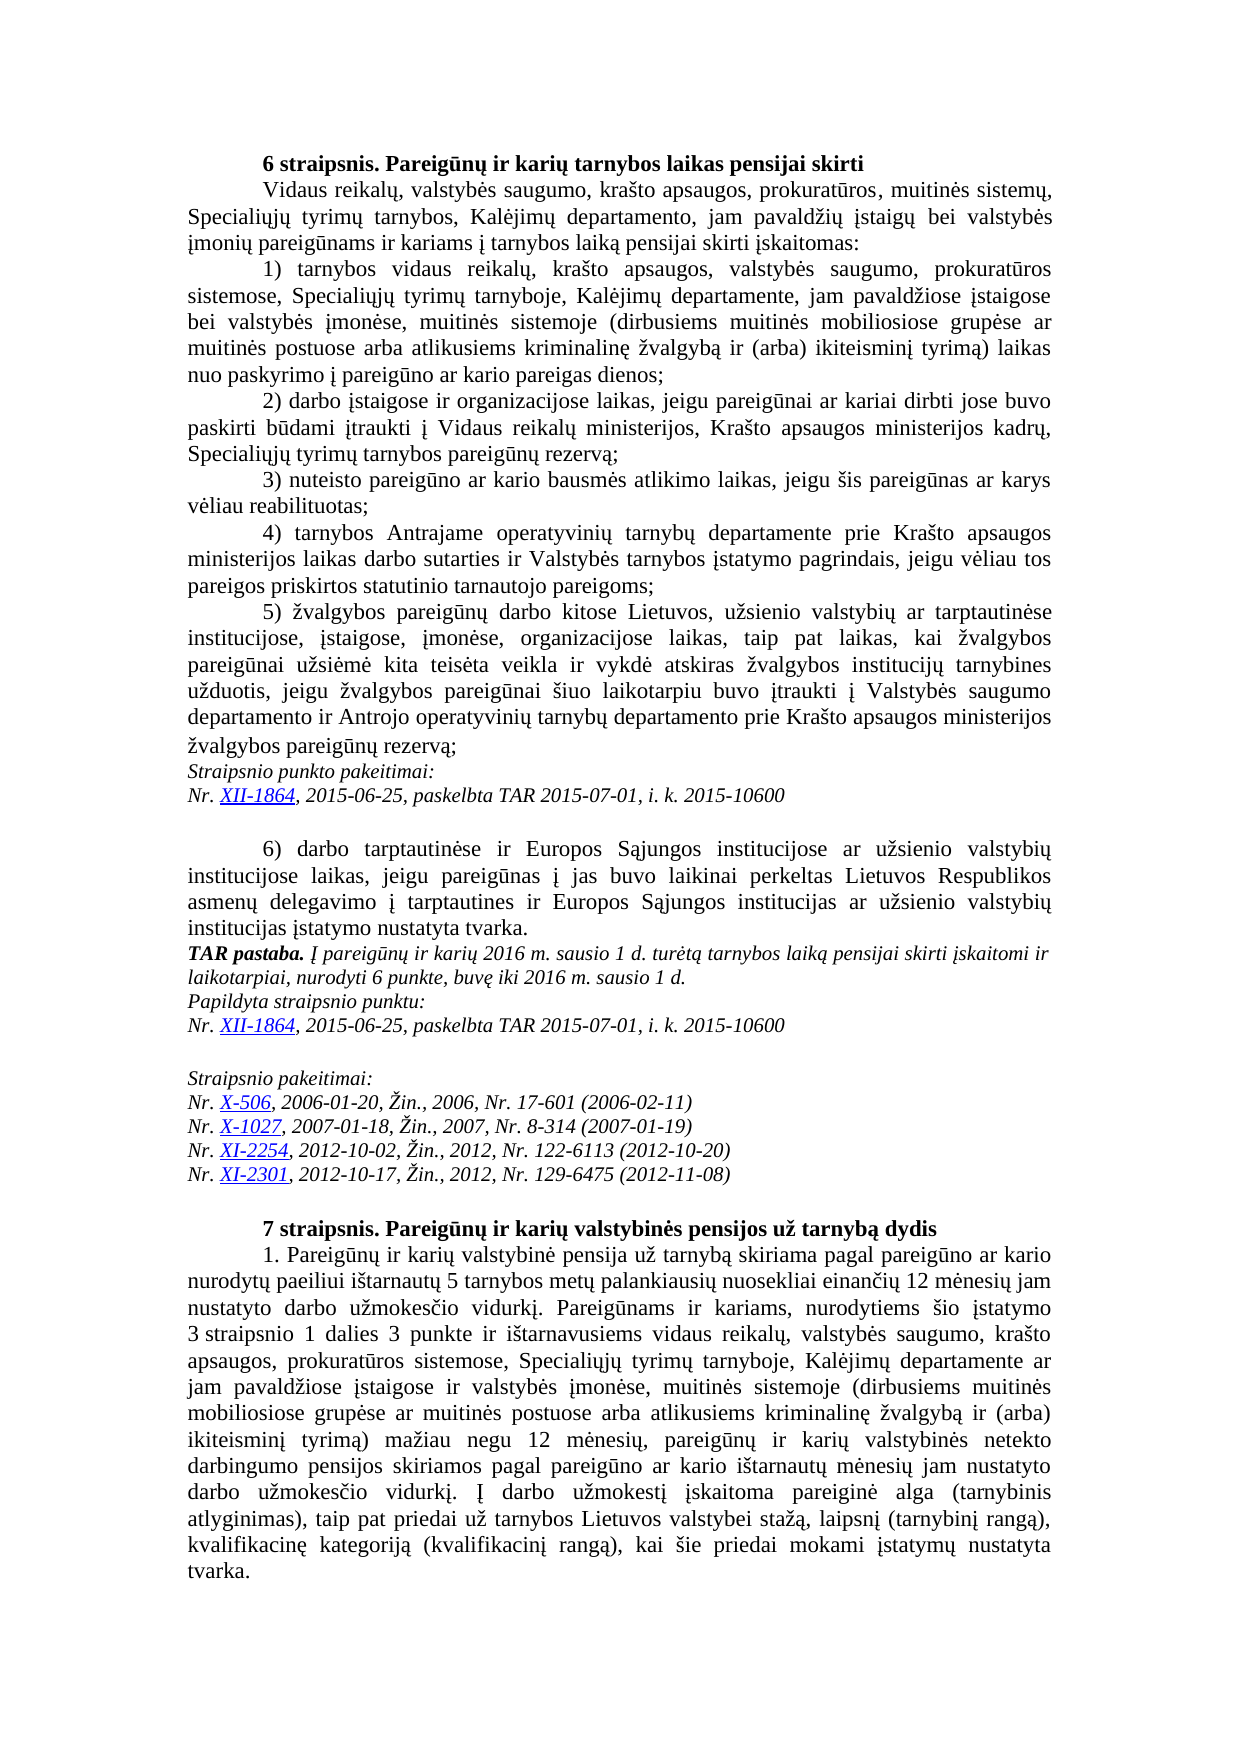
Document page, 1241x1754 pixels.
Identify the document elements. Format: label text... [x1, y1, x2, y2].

text TAR pastaba. Į pareigūnų ir karių 2016 m. sausio 1 d. turėtą tarnybos laiką pensijai skirti įskaitomi ir laikotarpiai, nurodyti 6 punkte, buvę iki 2016 m. sausio 1 d. [187, 941, 1053, 989]
text Papildyta straipsnio punktu: [187, 989, 1053, 1013]
text 6) darbo tarptautinėse ir Europos Sąjungos institucijose ar užsienio valstybių institucijose laikas, jeigu pareigūnas į jas buvo laikinai perkeltas Lietuvos Respublikos asmenų delegavimo į tarptautines ir Europos Sąjungos institucijas ar užsienio valstybių institucijas įstatymo nustatyta tvarka. [187, 835, 1053, 941]
text Nr. XI-2254, 2012-10-02, Žin., 2012, Nr. 122-6113 (2012-10-20) [187, 1138, 1050, 1162]
text Nr. X-506, 2006-01-20, Žin., 2006, Nr. 17-601 (2006-02-11) [187, 1090, 1053, 1114]
text Nr. XI-2301, 2012-10-17, Žin., 2012, Nr. 129-6475 (2012-11-08) [187, 1162, 1050, 1186]
text 1. Pareigūnų ir karių valstybinė pensija už tarnybą skiriama pagal pareigūno ar kario nurodytų paeiliui ištarnautų 5 tarnybos metų palankiausių nuosekliai einančių 12 mėnesių jam nustatyto darbo užmokesčio vidurkį. Pareigūnams ir kariams, nurodytiems šio įstatymo 3 straipsnio 1 dalies 3 punkte ir ištarnavusiems vidaus reikalų, valstybės saugumo, krašto apsaugos, prokuratūros sistemose, Specialiųjų tyrimų tarnyboje, Kalėjimų departamente ar jam pavaldžiose įstaigose ir valstybės įmonėse, muitinės sistemoje (dirbusiems muitinės mobiliosiose grupėse ar muitinės postuose arba atlikusiems kriminalinę žvalgybą ir (arba) ikiteisminį tyrimą) mažiau negu 12 mėnesių, pareigūnų ir karių valstybinės netekto darbingumo pensijos skiriamos pagal pareigūno ar kario ištarnautų mėnesių jam nustatyto darbo užmokesčio vidurkį. Į darbo užmokestį įskaitoma pareiginė alga (tarnybinis atlyginimas), taip pat priedai už tarnybos Lietuvos valstybei stažą, laipsnį (tarnybinį rangą), kvalifikacinę kategoriją (kvalifikacinį rangą), kai šie priedai mokami įstatymų nustatyta tvarka. [187, 1241, 1053, 1584]
text 1) tarnybos vidaus reikalų, krašto apsaugos, valstybės saugumo, prokuratūros sistemose, Specialiųjų tyrimų tarnyboje, Kalėjimų departamente, jam pavaldžiose įstaigose bei valstybės įmonėse, muitinės sistemoje (dirbusiems muitinės mobiliosiose grupėse ar muitinės postuose arba atlikusiems kriminalinę žvalgybą ir (arba) ikiteisminį tyrimą) laikas nuo paskyrimo į pareigūno ar kario pareigas dienos; [187, 255, 1053, 387]
text Nr. X-1027, 2007-01-18, Žin., 2007, Nr. 8-314 (2007-01-19) [187, 1114, 1053, 1138]
text Vidaus reikalų, valstybės saugumo, krašto apsaugos, prokuratūros, muitinės sistemų, Specialiųjų tyrimų tarnybos, Kalėjimų departamento, jam pavaldžių įstaigų bei valstybės įmonių pareigūnams ir kariams į tarnybos laiką pensijai skirti įskaitomas: [187, 176, 1053, 255]
text 7 straipsnis. Pareigūnų ir karių valstybinės pensijos už tarnybą dydis [187, 1215, 1053, 1241]
text 6 straipsnis. Pareigūnų ir karių tarnybos laikas pensijai skirti [187, 150, 1053, 176]
text 2) darbo įstaigose ir organizacijose laikas, jeigu pareigūnai ar kariai dirbti jose buvo paskirti būdami įtraukti į Vidaus reikalų ministerijos, Krašto apsaugos ministerijos kadrų, Specialiųjų tyrimų tarnybos pareigūnų rezervą; [187, 387, 1053, 466]
text Straipsnio pakeitimai: [187, 1066, 1053, 1090]
text 5) žvalgybos pareigūnų darbo kitose Lietuvos, užsienio valstybių ar tarptautinėse institucijose, įstaigose, įmonėse, organizacijose laikas, taip pat laikas, kai žvalgybos pareigūnai užsiėmė kita teisėta veikla ir vykdė atskiras žvalgybos institucijų tarnybines užduotis, jeigu žvalgybos pareigūnai šiuo laikotarpiu buvo įtraukti į Valstybės saugumo departamento ir Antrojo operatyvinių tarnybų departamento prie Krašto apsaugos ministerijos žvalgybos pareigūnų rezervą; [187, 598, 1053, 758]
text Nr. XII-1864, 2015-06-25, paskelbta TAR 2015-07-01, i. k. 2015-10600 [187, 783, 1053, 807]
text Nr. XII-1864, 2015-06-25, paskelbta TAR 2015-07-01, i. k. 2015-10600 [187, 1013, 1053, 1037]
text Straipsnio punkto pakeitimai: [187, 758, 1053, 783]
text 4) tarnybos Antrajame operatyvinių tarnybų departamente prie Krašto apsaugos ministerijos laikas darbo sutarties ir Valstybės tarnybos įstatymo pagrindais, jeigu vėliau tos pareigos priskirtos statutinio tarnautojo pareigoms; [187, 519, 1053, 598]
text 3) nuteisto pareigūno ar kario bausmės atlikimo laikas, jeigu šis pareigūnas ar karys vėliau reabilituotas; [187, 466, 1053, 519]
